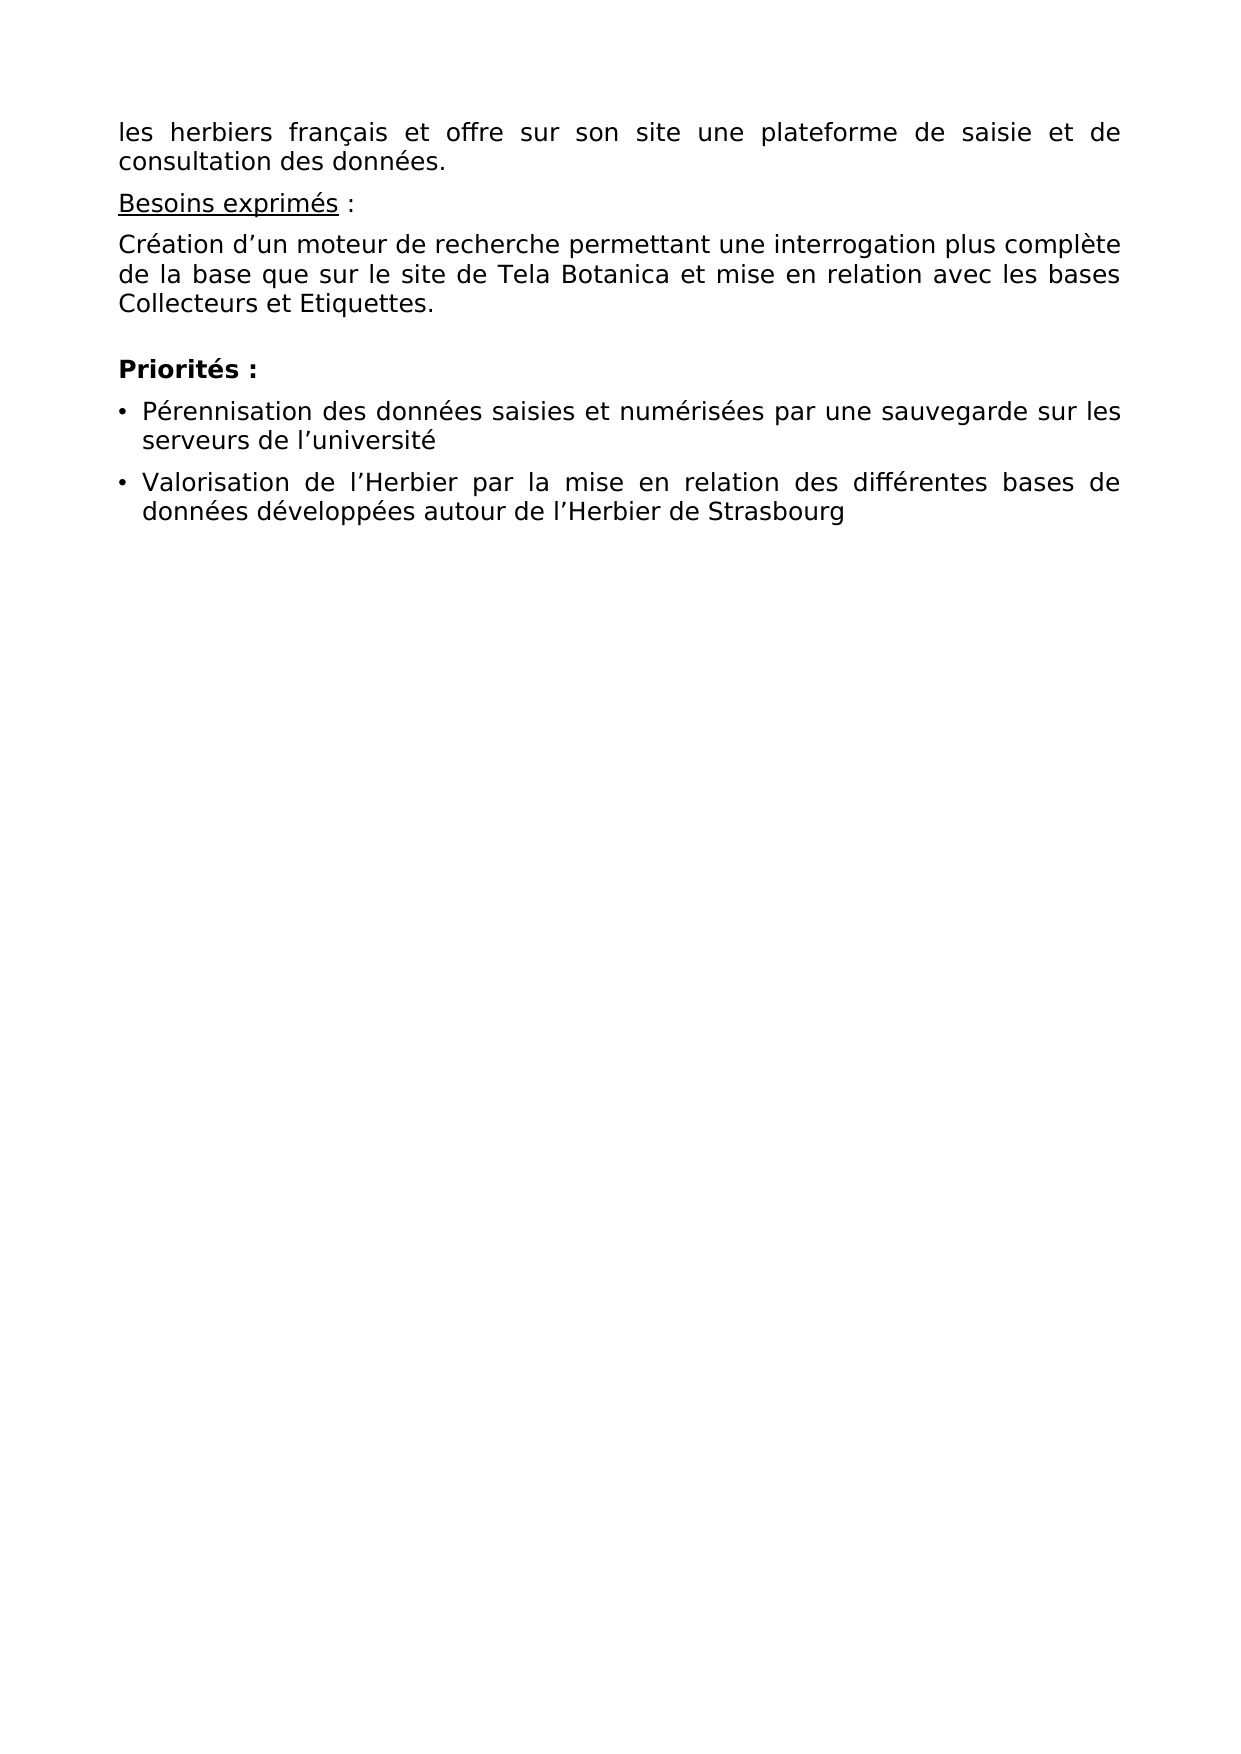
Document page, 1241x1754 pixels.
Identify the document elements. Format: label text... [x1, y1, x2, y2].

text Besoins exprimés : [118, 189, 1122, 218]
text Création d’un moteur de recherche permettant une interrogation plus complète de la base que sur le site de Tela Botanica et mise en relation avec les bases Collecteurs et Etiquettes. [118, 231, 1122, 318]
text les herbiers français et offre sur son site une plateforme de saisie et de consultation des données. [118, 118, 1122, 176]
list Pérennisation des données saisies et numérisées par une sauvegarde sur les serveurs de l’université [118, 397, 1122, 456]
subtitle Priorités : [118, 356, 1122, 385]
list Valorisation de l’Herbier par la mise en relation des différentes bases de données développées autour de l’Herbier de Strasbourg [118, 468, 1122, 526]
